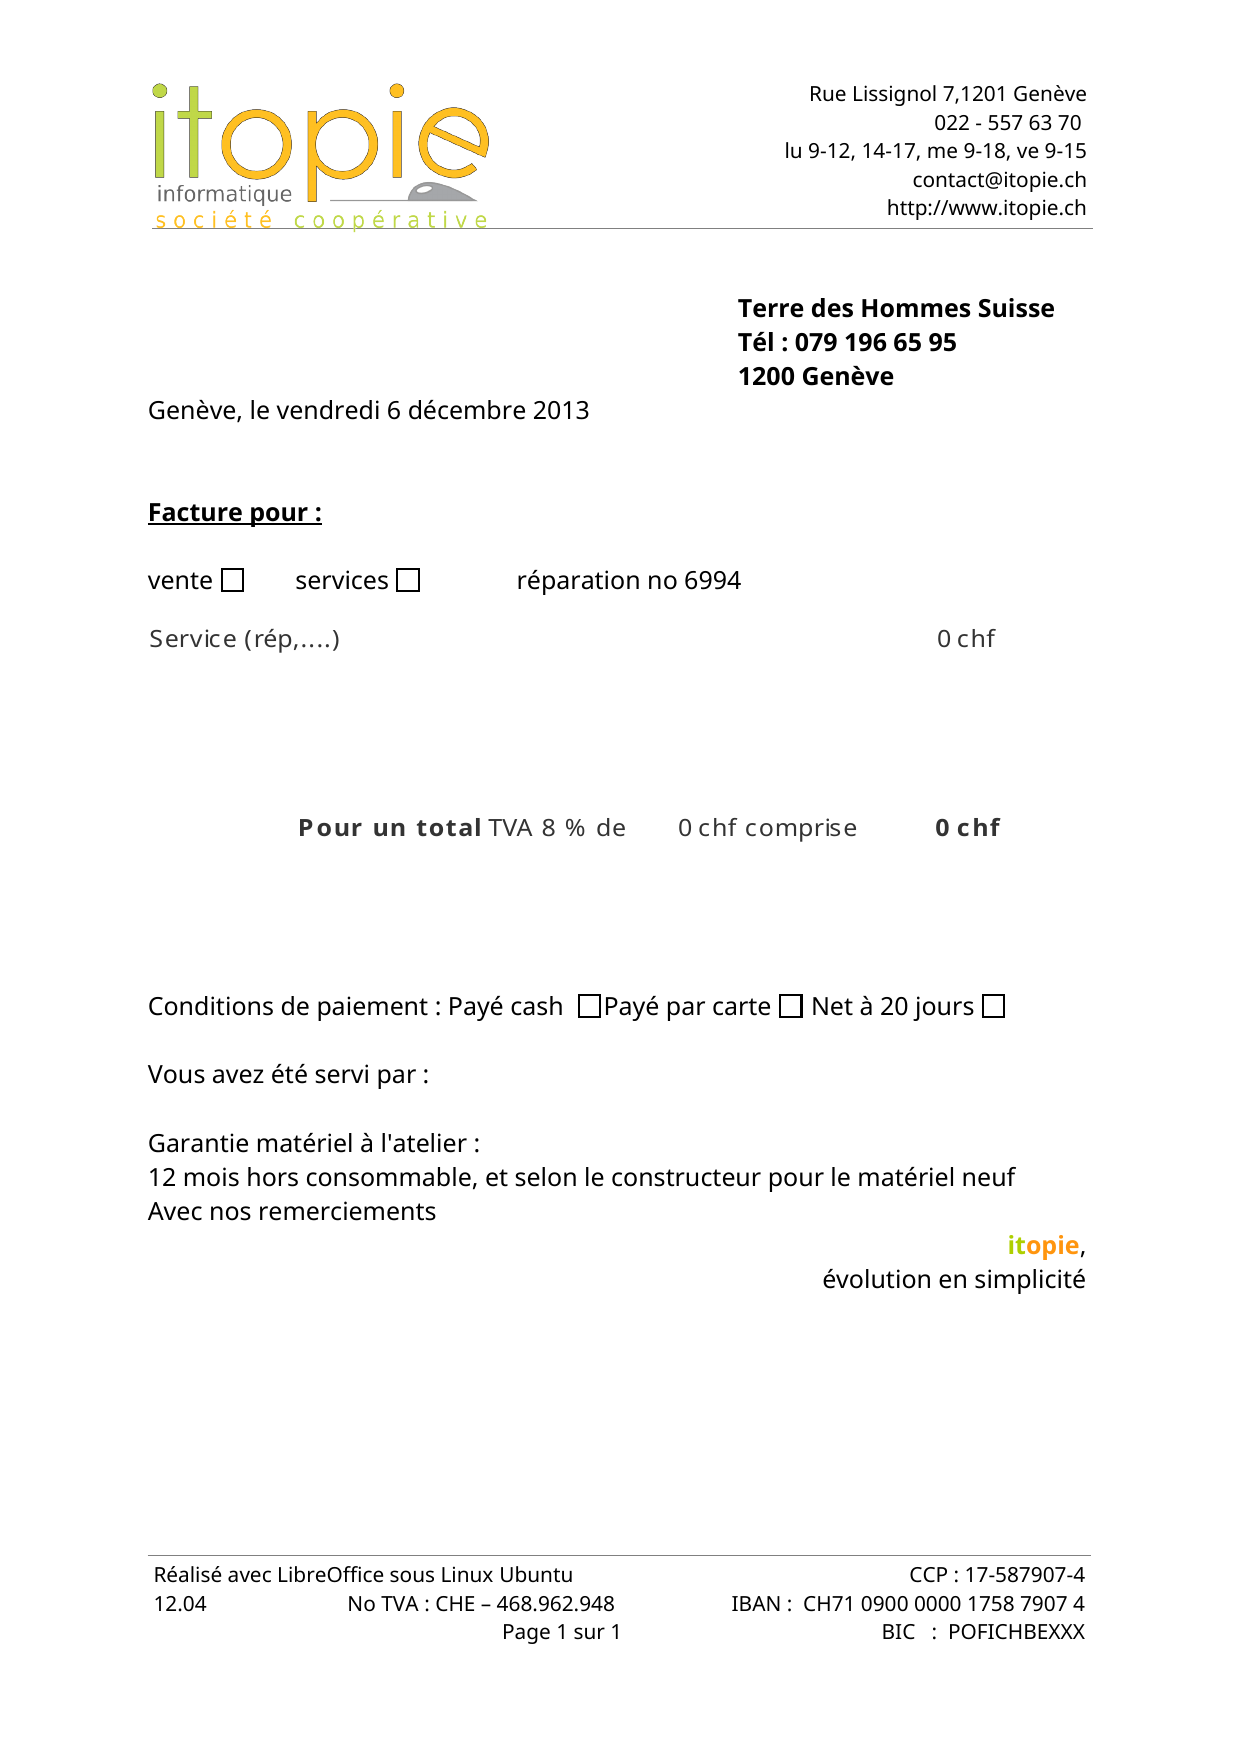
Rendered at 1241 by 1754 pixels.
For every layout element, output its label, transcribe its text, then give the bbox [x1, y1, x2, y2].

text Terre des Hommes Suisse [148, 290, 1093, 324]
text Avec nos remerciements [148, 1193, 1093, 1227]
text Facture pour : [148, 495, 1093, 529]
text Vous avez été servi par : [148, 1057, 1093, 1091]
text Conditions de paiement : Payé cash Payé par carte Net à 20 jours [148, 989, 1093, 1023]
text 1200 Genève [148, 358, 1093, 392]
text itopie, [148, 1227, 1093, 1262]
text 12 mois hors consommable, et selon le constructeur pour le matériel neuf [148, 1159, 1093, 1193]
text Tél : 079 196 65 95 [148, 324, 1093, 358]
text Garantie matériel à l'atelier : [148, 1125, 1093, 1159]
text vente services réparation no 6994 [148, 563, 1093, 597]
picture [138, 72, 500, 244]
text Genève, le vendredi 6 décembre 2013 [148, 392, 1093, 427]
text évolution en simplicité [148, 1262, 1093, 1296]
